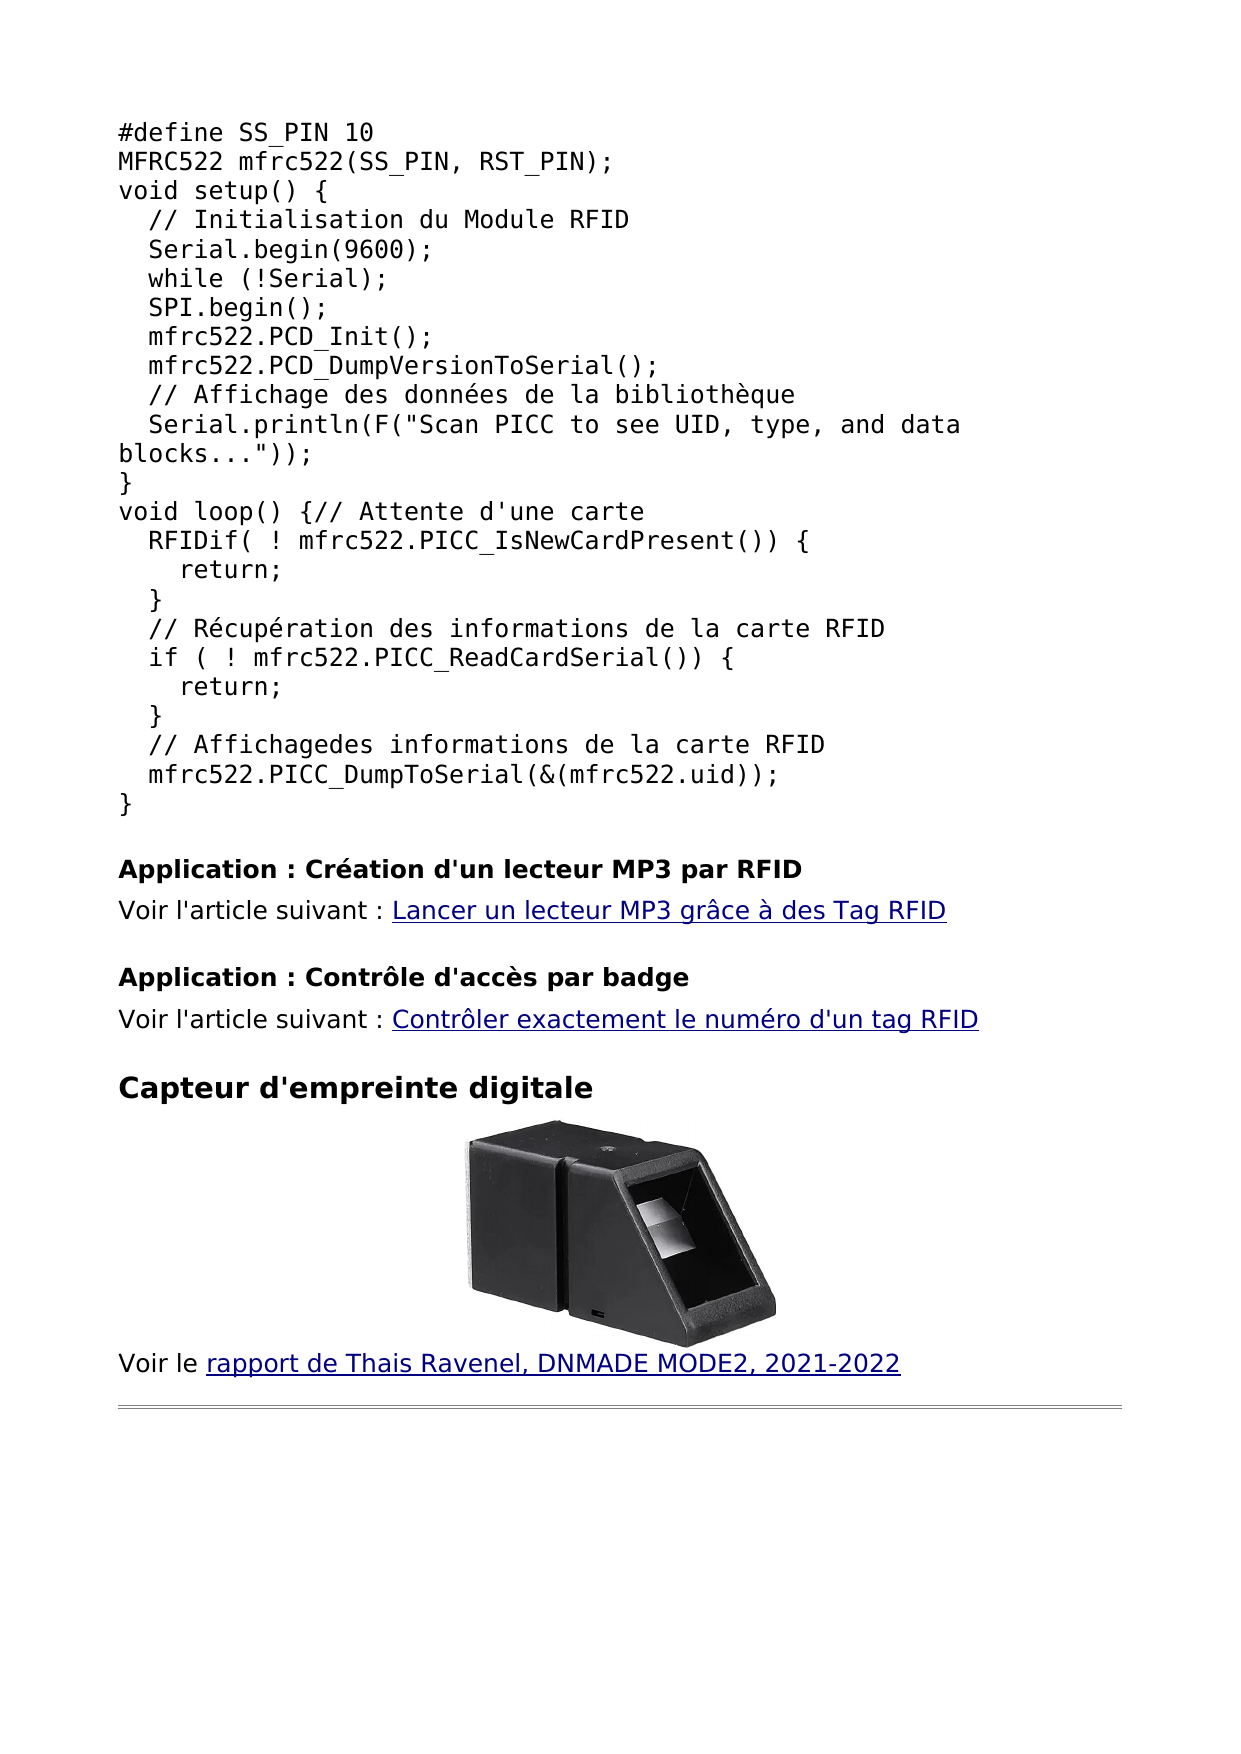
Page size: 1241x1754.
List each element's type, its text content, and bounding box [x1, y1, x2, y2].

text Voir l'article suivant : Lancer un lecteur MP3 grâce à des Tag RFID [118, 897, 1122, 926]
picture [463, 1118, 777, 1350]
text Voir l'article suivant : Contrôler exactement le numéro d'un tag RFID [118, 1005, 1122, 1034]
subtitle Capteur d'empreinte digitale [118, 1072, 1122, 1106]
text #define SS_PIN 10 MFRC522 mfrc522(SS_PIN, RST_PIN); void setup() { // Initialisation du Module RFID Serial.begin(9600); while (!Serial); SPI.begin(); mfrc522.PCD_Init(); mfrc522.PCD_DumpVersionToSerial(); // Affichage des données de la bibliothèque Serial.println(F("Scan PICC to see UID, type, and data blocks...")); } void loop() {// Attente d'une carte RFIDif( ! mfrc522.PICC_IsNewCardPresent()) { return; } // Récupération des informations de la carte RFID if ( ! mfrc522.PICC_ReadCardSerial()) { return; } // Affichagedes informations de la carte RFID mfrc522.PICC_DumpToSerial(&(mfrc522.uid)); } [118, 118, 1122, 818]
subtitle Application : Contrôle d'accès par badge [118, 963, 1122, 992]
text Voir le rapport de Thais Ravenel, DNMADE MODE2, 2021-2022 [118, 1285, 1122, 1378]
subtitle Application : Création d'un lecteur MP3 par RFID [118, 855, 1122, 884]
